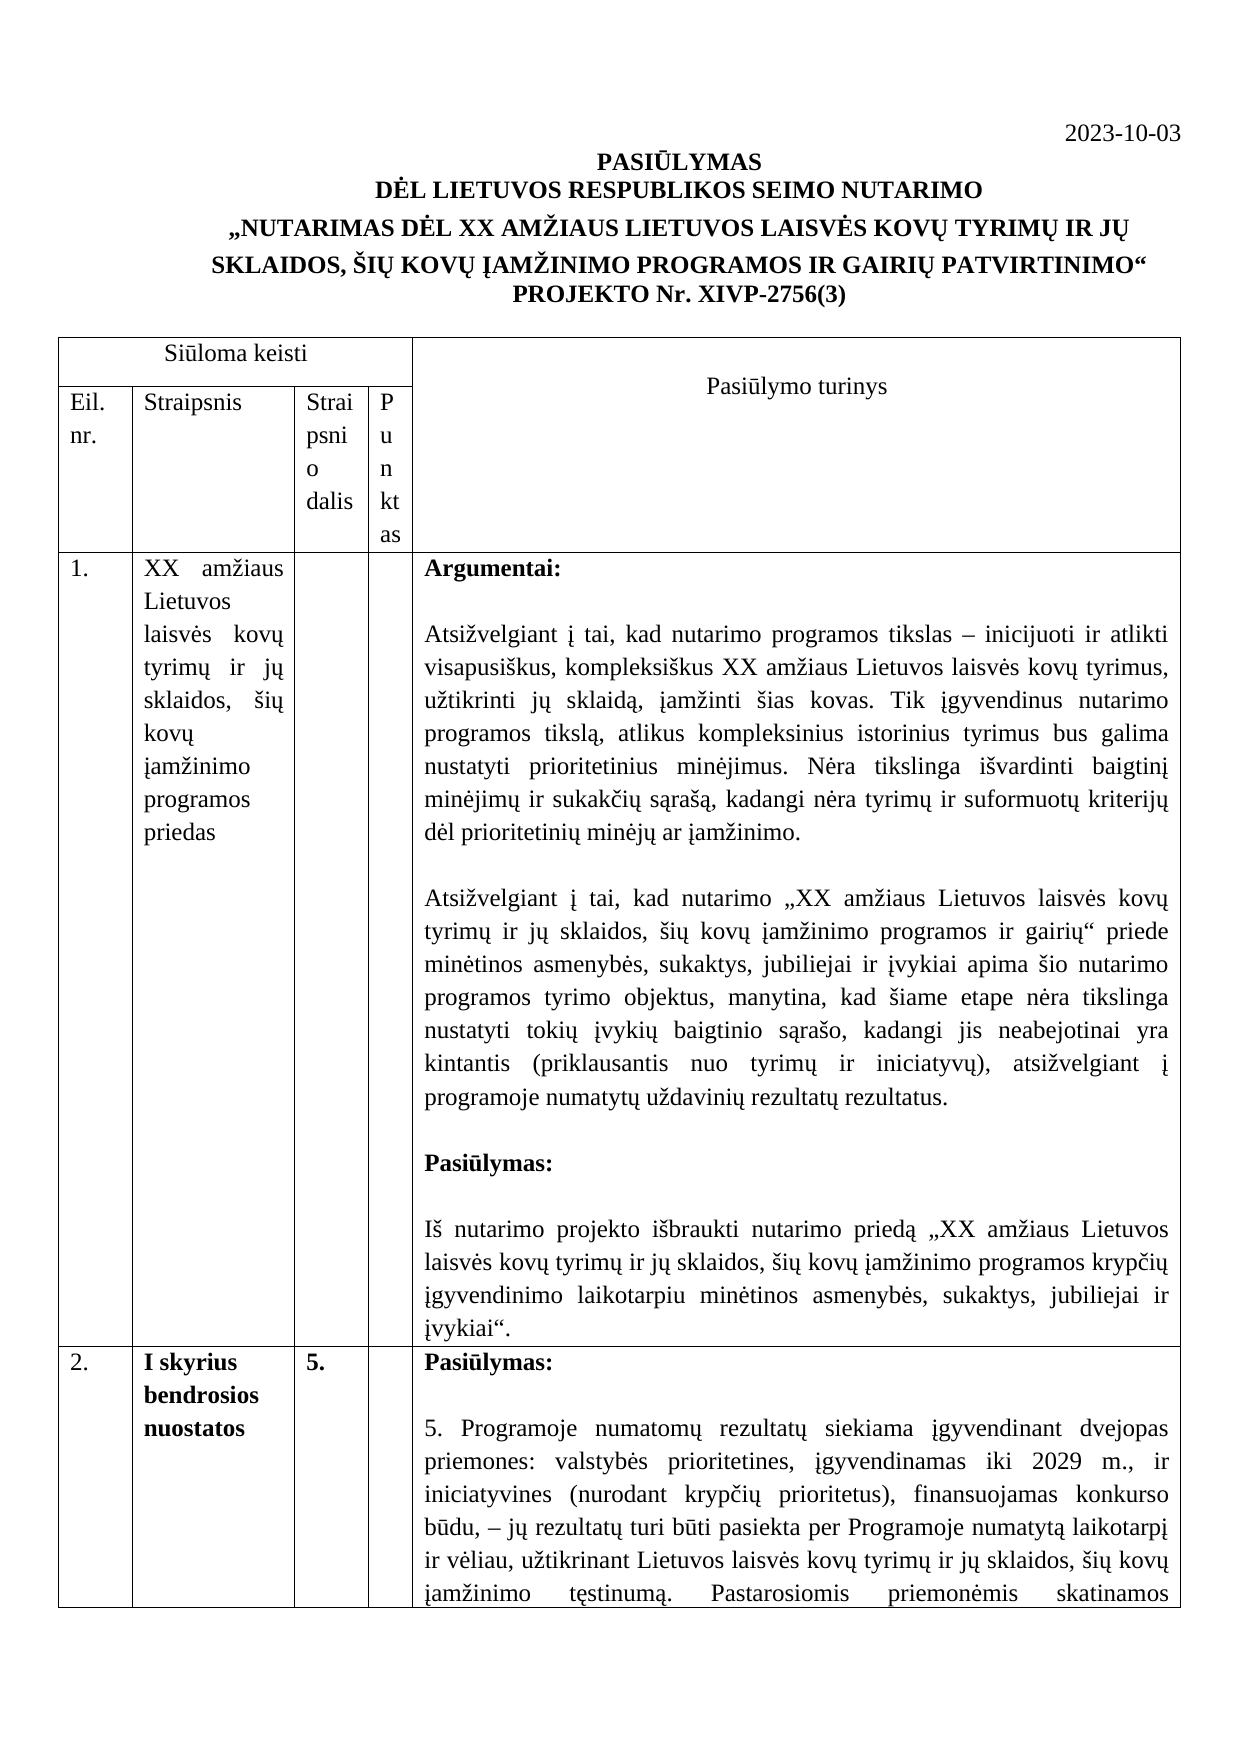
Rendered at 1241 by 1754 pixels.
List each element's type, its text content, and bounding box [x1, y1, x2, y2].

table_cell Straipsnio dalis [295, 387, 368, 552]
table_cell 1. [59, 553, 132, 1346]
table_header Siūloma keisti [59, 338, 412, 386]
table_cell 5. [295, 1347, 368, 1607]
table_cell I skyrius bendrosios nuostatos [133, 1347, 294, 1607]
table_cell [369, 553, 412, 1346]
table_cell Eil. nr. [59, 387, 132, 552]
table_cell [369, 1347, 412, 1607]
text DĖL LIETUVOS RESPUBLIKOS SEIMO NUTARIMO [177, 176, 1181, 204]
table_cell Argumentai: Atsižvelgiant į tai, kad nutarimo programos tikslas – inicijuoti ir atlikti visapusiškus, kompleksiškus XX amžiaus Lietuvos laisvės kovų tyrimus, užtikrinti jų sklaidą, įamžinti šias kovas. Tik įgyvendinus nutarimo programos tikslą, atlikus kompleksinius istorinius tyrimus bus galima nustatyti prioritetinius minėjimus. Nėra tikslinga išvardinti baigtinį minėjimų ir sukakčių sąrašą, kadangi nėra tyrimų ir suformuotų kriterijų dėl prioritetinių minėjų ar įamžinimo. Atsižvelgiant į tai, kad nutarimo „XX amžiaus Lietuvos laisvės kovų tyrimų ir jų sklaidos, šių kovų įamžinimo programos ir gairių“ priede minėtinos asmenybės, sukaktys, jubiliejai ir įvykiai apima šio nutarimo programos tyrimo objektus, manytina, kad šiame etape nėra tikslinga nustatyti tokių įvykių baigtinio sąrašo, kadangi jis neabejotinai yra kintantis (priklausantis nuo tyrimų ir iniciatyvų), atsižvelgiant į programoje numatytų uždavinių rezultatų rezultatus. Pasiūlymas: Iš nutarimo projekto išbraukti nutarimo priedą „XX amžiaus Lietuvos laisvės kovų tyrimų ir jų sklaidos, šių kovų įamžinimo programos krypčių įgyvendinimo laikotarpiu minėtinos asmenybės, sukaktys, jubiliejai ir įvykiai“. [413, 553, 1180, 1346]
table_header Pasiūlymo turinys [413, 338, 1180, 552]
table_cell Straipsnis [133, 387, 294, 552]
text PROJEKTO Nr. XIVP-2756(3) [177, 279, 1181, 308]
table_cell [295, 553, 368, 1346]
text PASIŪLYMAS [177, 147, 1181, 176]
table_cell 2. [59, 1347, 132, 1607]
table_cell Punktas [369, 387, 412, 552]
text „NUTARIMAS DĖL XX AMŽIAUS LIETUVOS LAISVĖS KOVŲ TYRIMŲ IR JŲ SKLAIDOS, ŠIŲ KOVŲ ĮAMŽINIMO PROGRAMOS IR GAIRIŲ PATVIRTINIMO“ [177, 204, 1181, 279]
table_cell XX amžiaus Lietuvos laisvės kovų tyrimų ir jų sklaidos, šių kovų įamžinimo programos priedas [133, 553, 294, 1346]
table_cell Pasiūlymas: 5. Programoje numatomų rezultatų siekiama įgyvendinant dvejopas priemones: valstybės prioritetines, įgyvendinamas iki 2029 m., ir iniciatyvines (nurodant krypčių prioritetus), finansuojamas konkurso būdu, – jų rezultatų turi būti pasiekta per Programoje numatytą laikotarpį ir vėliau, užtikrinant Lietuvos laisvės kovų tyrimų ir jų sklaidos, šių kovų įamžinimo tęstinumą. Pastarosiomis priemonėmis skatinamos [413, 1347, 1180, 1607]
text 2023-10-03 [177, 118, 1181, 147]
